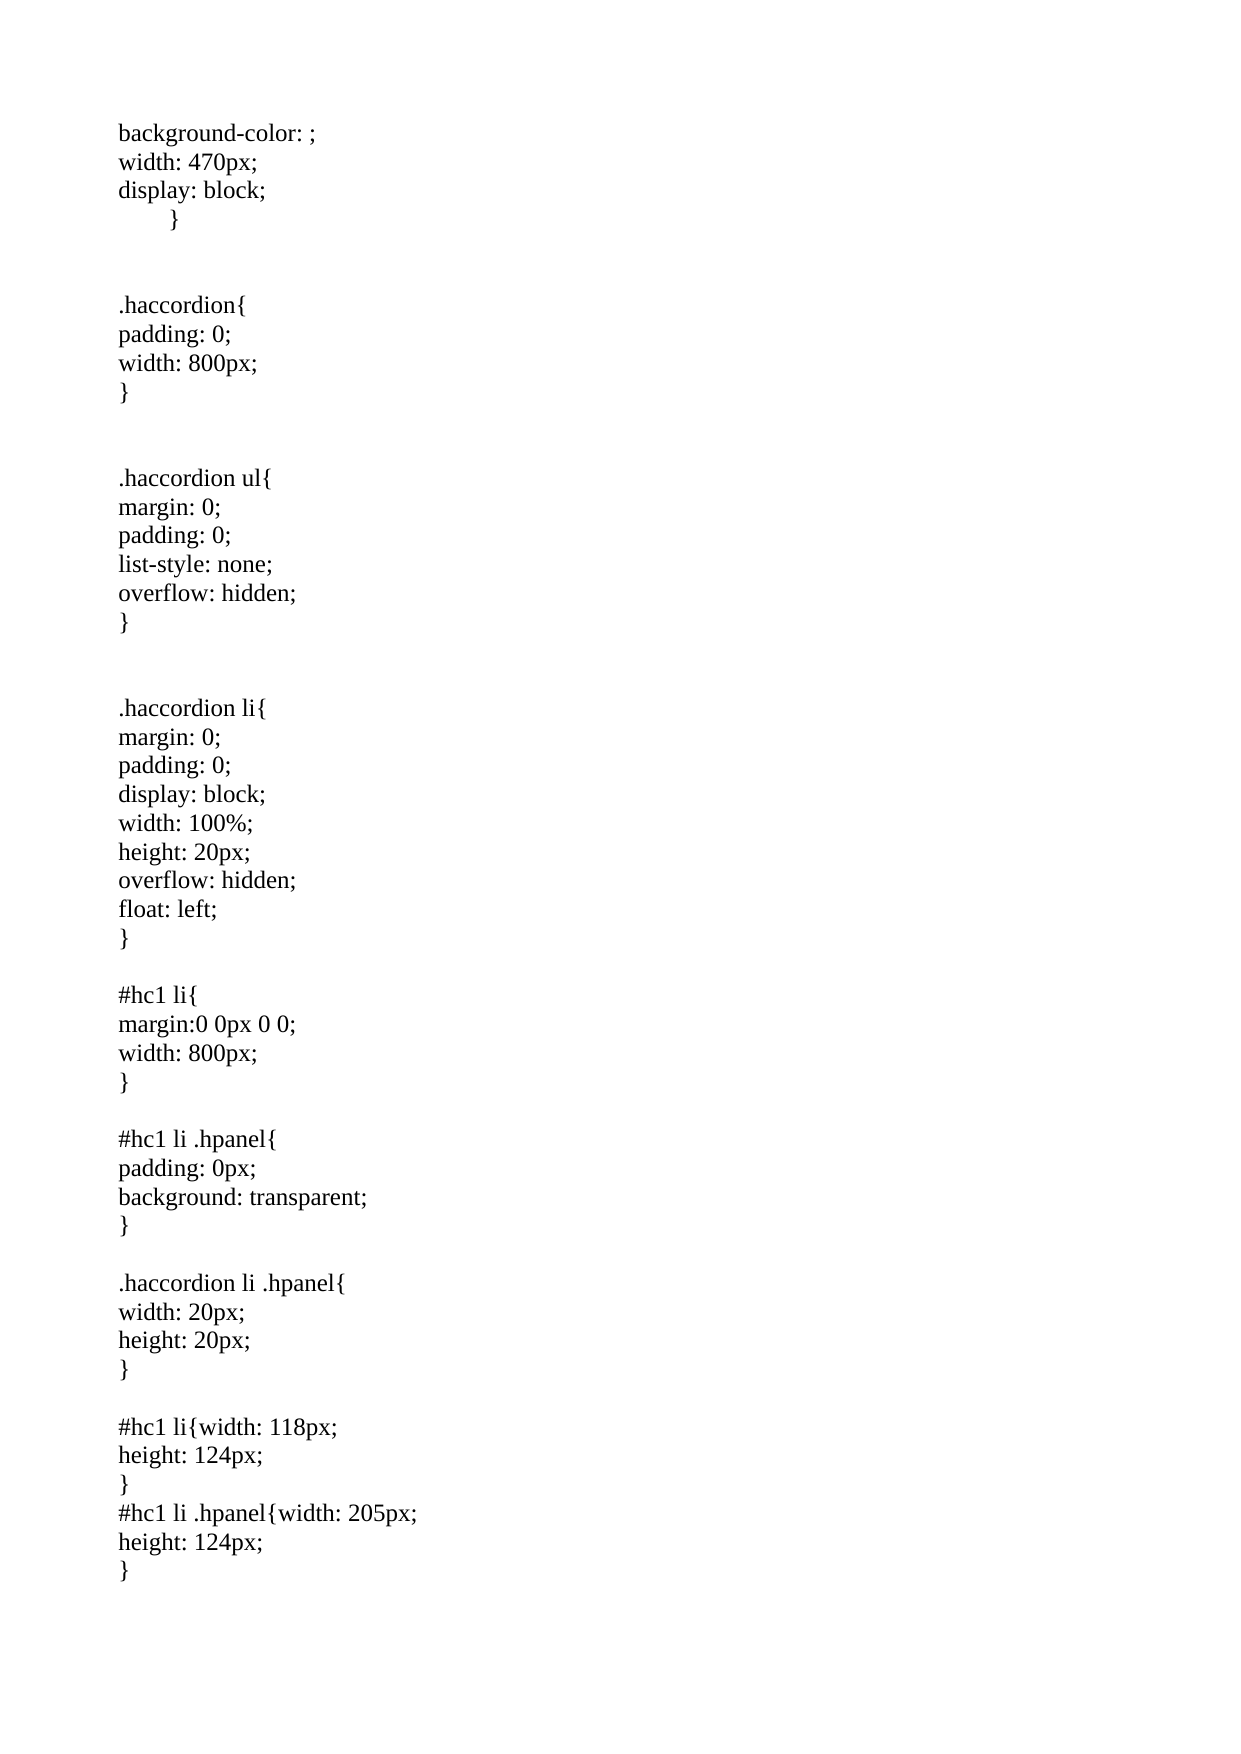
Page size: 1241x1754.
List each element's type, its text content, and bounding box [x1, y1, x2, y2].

text height: 124px; [118, 1527, 1122, 1556]
text width: 470px; [118, 147, 1122, 176]
text padding: 0; [118, 521, 1122, 549]
text .haccordion{ [118, 291, 1122, 319]
text } [118, 1211, 1122, 1239]
text .haccordion li{ [118, 693, 1122, 722]
text #hc1 li .hpanel{ [118, 1124, 1122, 1153]
text width: 800px; [118, 348, 1122, 377]
text background: transparent; [118, 1182, 1122, 1211]
text list-style: none; [118, 549, 1122, 578]
text } [118, 204, 1122, 233]
text } [118, 923, 1122, 952]
text } [118, 1354, 1122, 1383]
text overflow: hidden; [118, 578, 1122, 607]
text margin:0 0px 0 0; [118, 1009, 1122, 1038]
text display: block; [118, 779, 1122, 808]
text .haccordion li .hpanel{ [118, 1268, 1122, 1297]
text height: 124px; [118, 1441, 1122, 1469]
text height: 20px; [118, 1326, 1122, 1354]
text .haccordion ul{ [118, 463, 1122, 492]
text #hc1 li{ [118, 981, 1122, 1009]
text display: block; [118, 176, 1122, 204]
text } [118, 1556, 1122, 1584]
text padding: 0px; [118, 1153, 1122, 1182]
text float: left; [118, 894, 1122, 923]
text } [118, 1067, 1122, 1096]
text } [118, 1469, 1122, 1498]
text padding: 0; [118, 751, 1122, 779]
text background-color: ; [118, 118, 1122, 147]
text height: 20px; [118, 837, 1122, 866]
text margin: 0; [118, 722, 1122, 751]
text width: 100%; [118, 808, 1122, 837]
text overflow: hidden; [118, 866, 1122, 894]
text } [118, 377, 1122, 406]
text #hc1 li .hpanel{width: 205px; [118, 1498, 1122, 1527]
text margin: 0; [118, 492, 1122, 521]
text #hc1 li{width: 118px; [118, 1412, 1122, 1441]
text padding: 0; [118, 319, 1122, 348]
text width: 20px; [118, 1297, 1122, 1326]
text } [118, 607, 1122, 636]
text width: 800px; [118, 1038, 1122, 1067]
